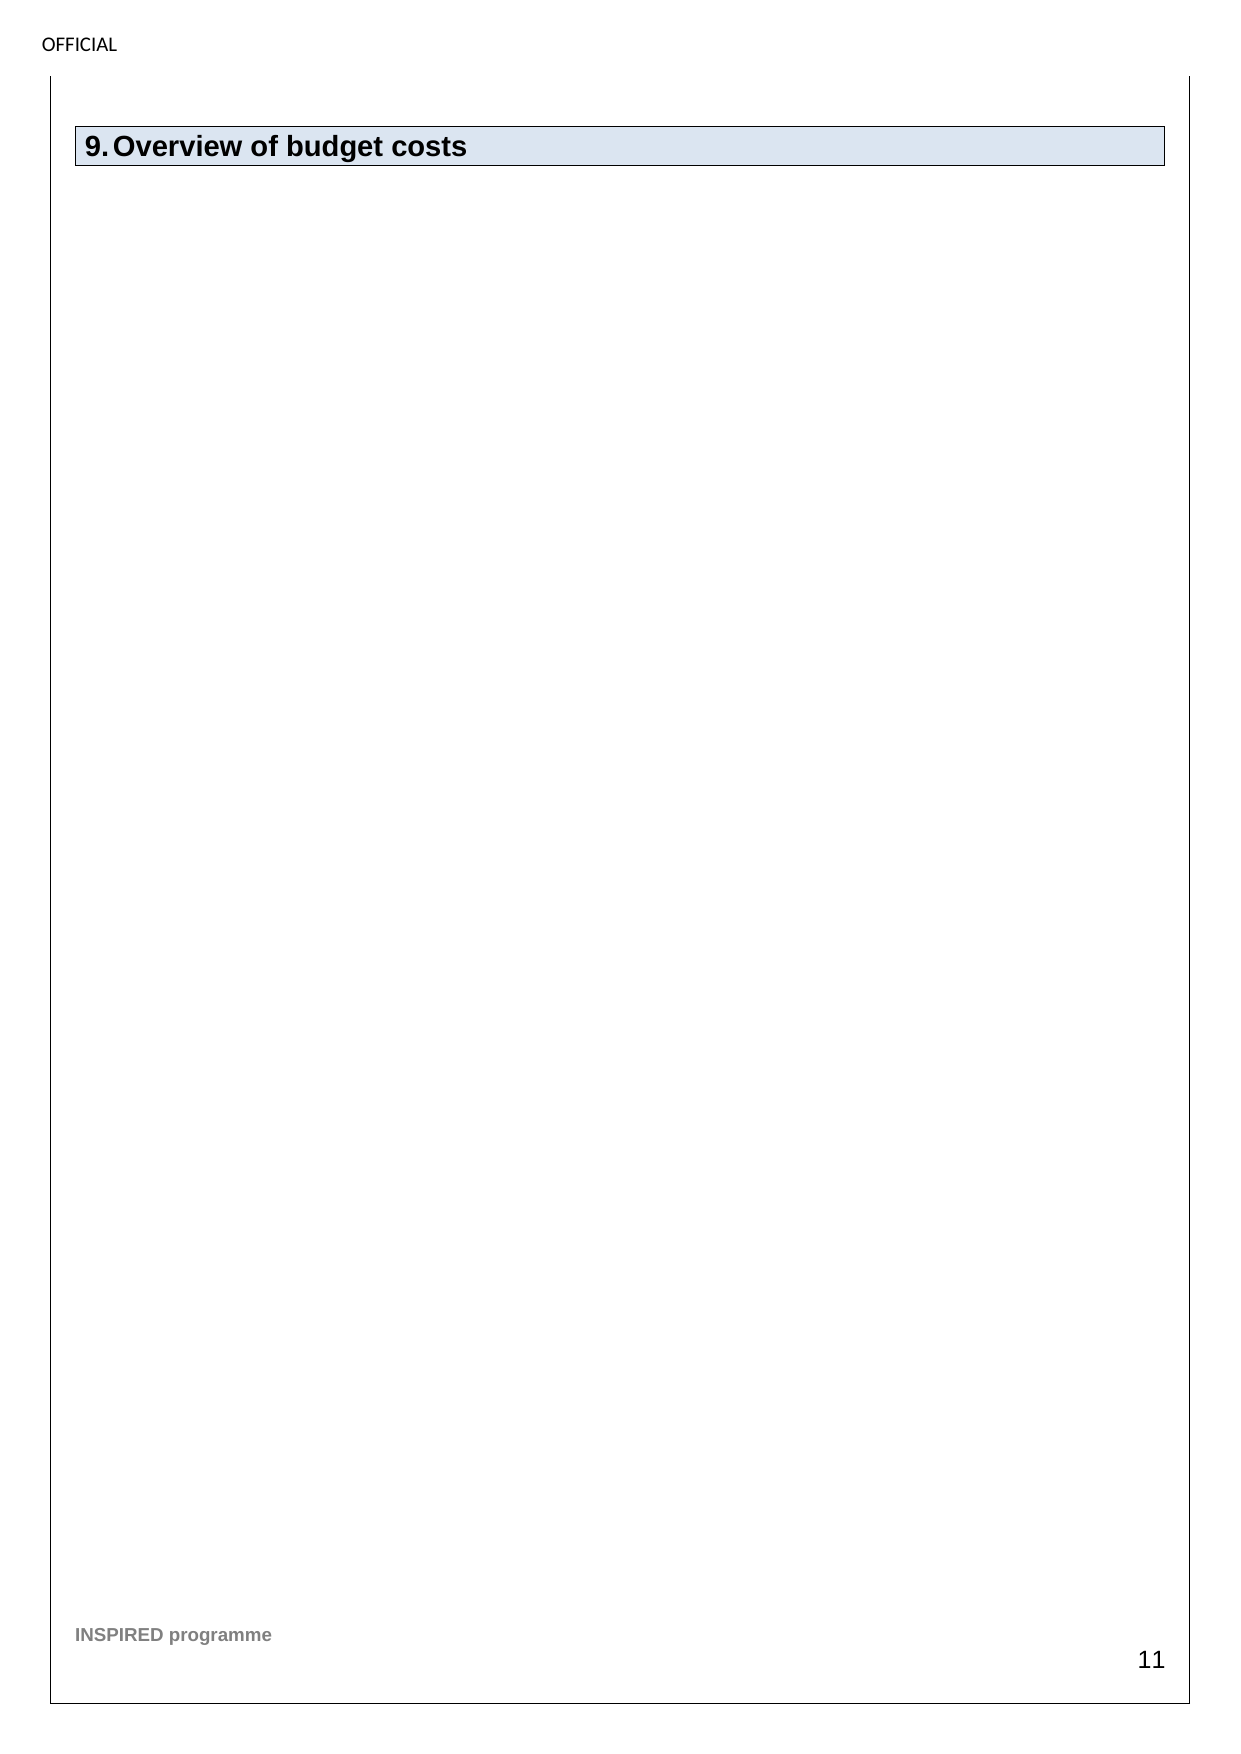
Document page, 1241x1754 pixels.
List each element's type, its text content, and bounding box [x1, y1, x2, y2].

subtitle Overview of budget costs [76, 127, 1164, 165]
